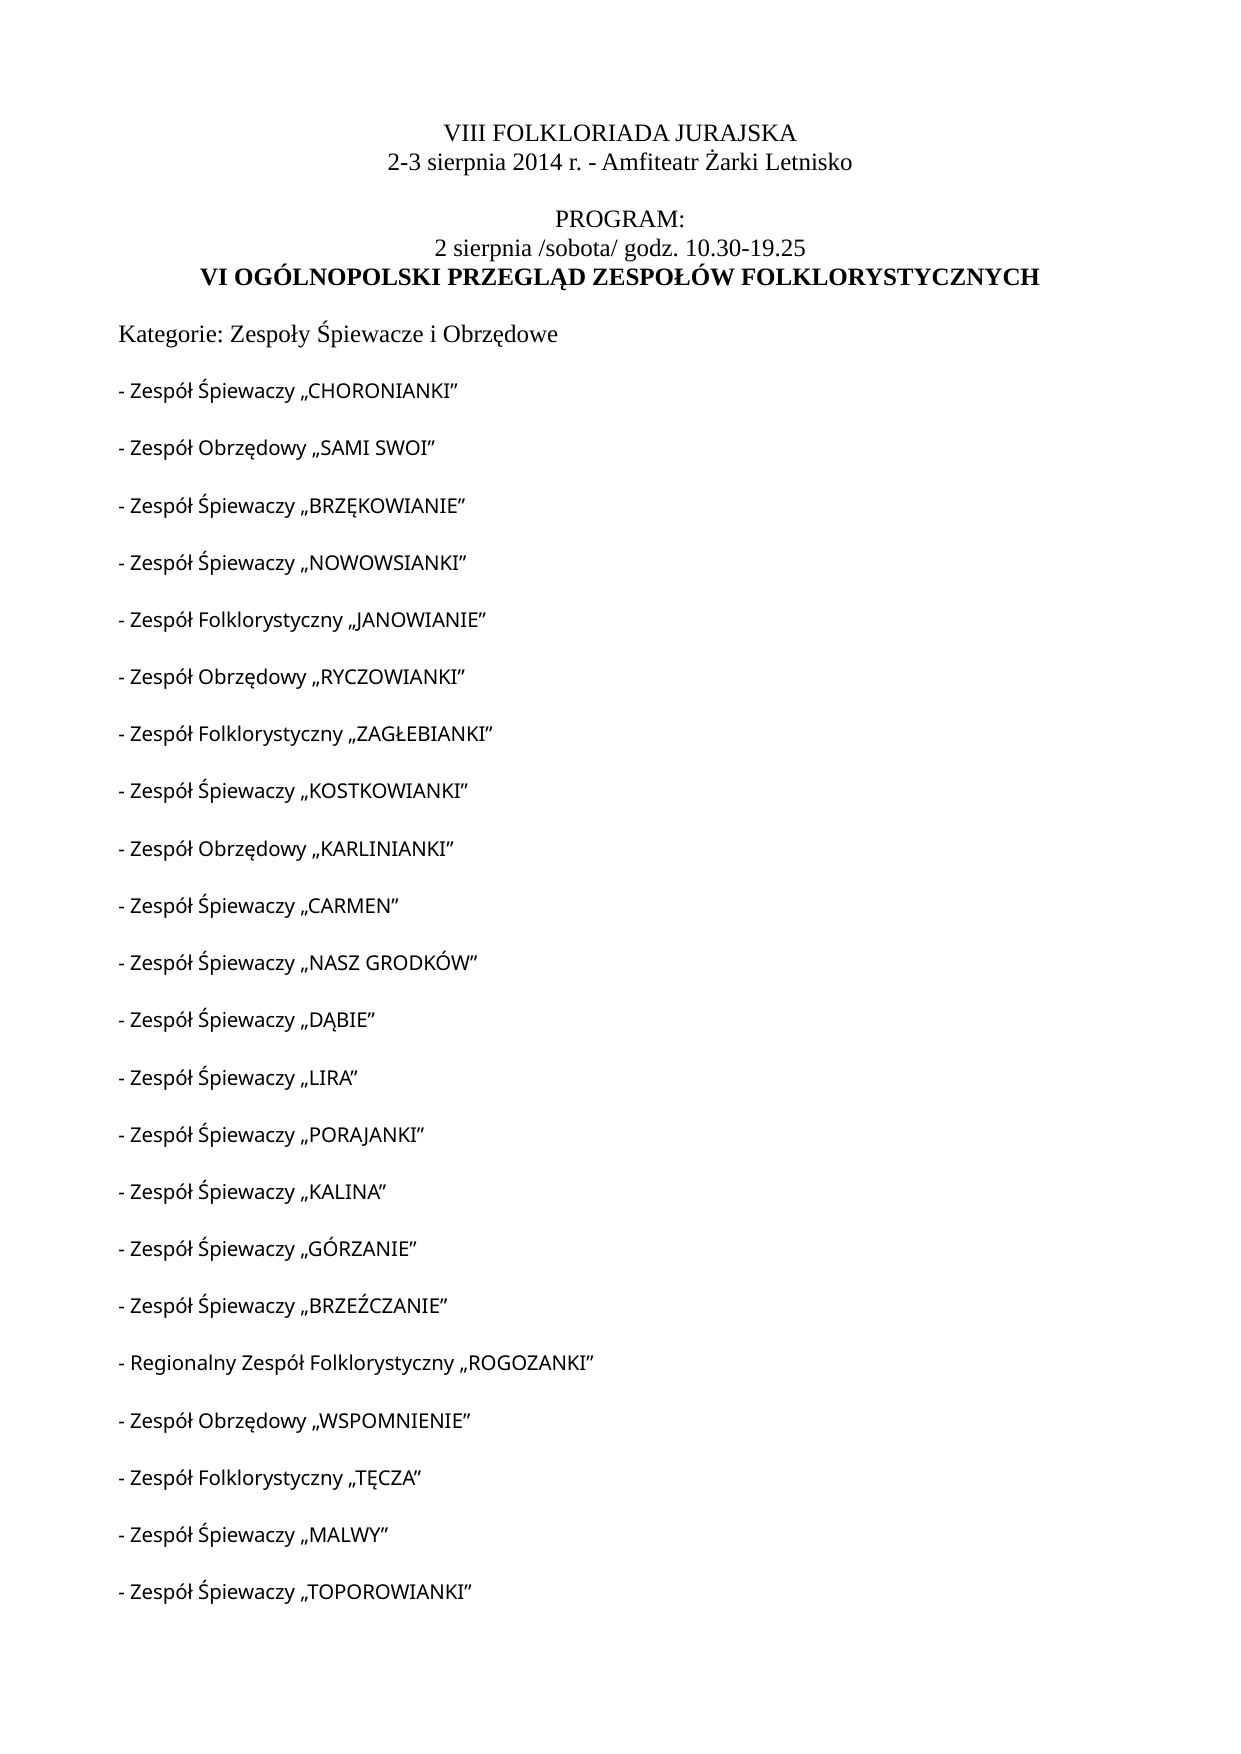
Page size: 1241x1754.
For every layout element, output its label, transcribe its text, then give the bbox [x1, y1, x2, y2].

text - Zespół Śpiewaczy „MALWY” [118, 1521, 1122, 1548]
text - Zespół Folklorystyczny „ZAGŁEBIANKI” [118, 720, 1122, 748]
text - Zespół Obrzędowy „KARLINIANKI” [118, 834, 1122, 862]
text - Zespół Śpiewaczy „GÓRZANIE” [118, 1235, 1122, 1262]
text - Zespół Śpiewaczy „CHORONIANKI” [118, 377, 1122, 404]
text PROGRAM: [118, 204, 1122, 233]
text - Zespół Obrzędowy „SAMI SWOI” [118, 434, 1122, 462]
text - Zespół Śpiewaczy „KALINA” [118, 1177, 1122, 1205]
text 2 sierpnia /sobota/ godz. 10.30-19.25 [118, 233, 1122, 262]
text - Zespół Folklorystyczny „TĘCZA” [118, 1463, 1122, 1491]
text - Zespół Śpiewaczy „LIRA” [118, 1063, 1122, 1091]
text - Zespół Folklorystyczny „JANOWIANIE” [118, 606, 1122, 633]
text - Zespół Śpiewaczy „BRZĘKOWIANIE” [118, 491, 1122, 519]
text - Zespół Śpiewaczy „KOSTKOWIANKI” [118, 777, 1122, 805]
text VIII FOLKLORIADA JURAJSKA [118, 118, 1122, 147]
text - Zespół Śpiewaczy „BRZEŹCZANIE” [118, 1292, 1122, 1319]
text - Zespół Śpiewaczy „NASZ GRODKÓW” [118, 949, 1122, 976]
text Kategorie: Zespoły Śpiewacze i Obrzędowe [118, 319, 1122, 348]
text - Zespół Obrzędowy „RYCZOWIANKI” [118, 663, 1122, 691]
text - Regionalny Zespół Folklorystyczny „ROGOZANKI” [118, 1349, 1122, 1377]
text - Zespół Śpiewaczy „PORAJANKI” [118, 1120, 1122, 1148]
text - Zespół Śpiewaczy „DĄBIE” [118, 1006, 1122, 1034]
text - Zespół Śpiewaczy „TOPOROWIANKI” [118, 1578, 1122, 1606]
text - Zespół Śpiewaczy „CARMEN” [118, 892, 1122, 919]
text 2-3 sierpnia 2014 r. - Amfiteatr Żarki Letnisko [118, 147, 1122, 176]
text VI OGÓLNOPOLSKI PRZEGLĄD ZESPOŁÓW FOLKLORYSTYCZNYCH [118, 262, 1122, 291]
text - Zespół Obrzędowy „WSPOMNIENIE” [118, 1406, 1122, 1434]
text - Zespół Śpiewaczy „NOWOWSIANKI” [118, 548, 1122, 576]
